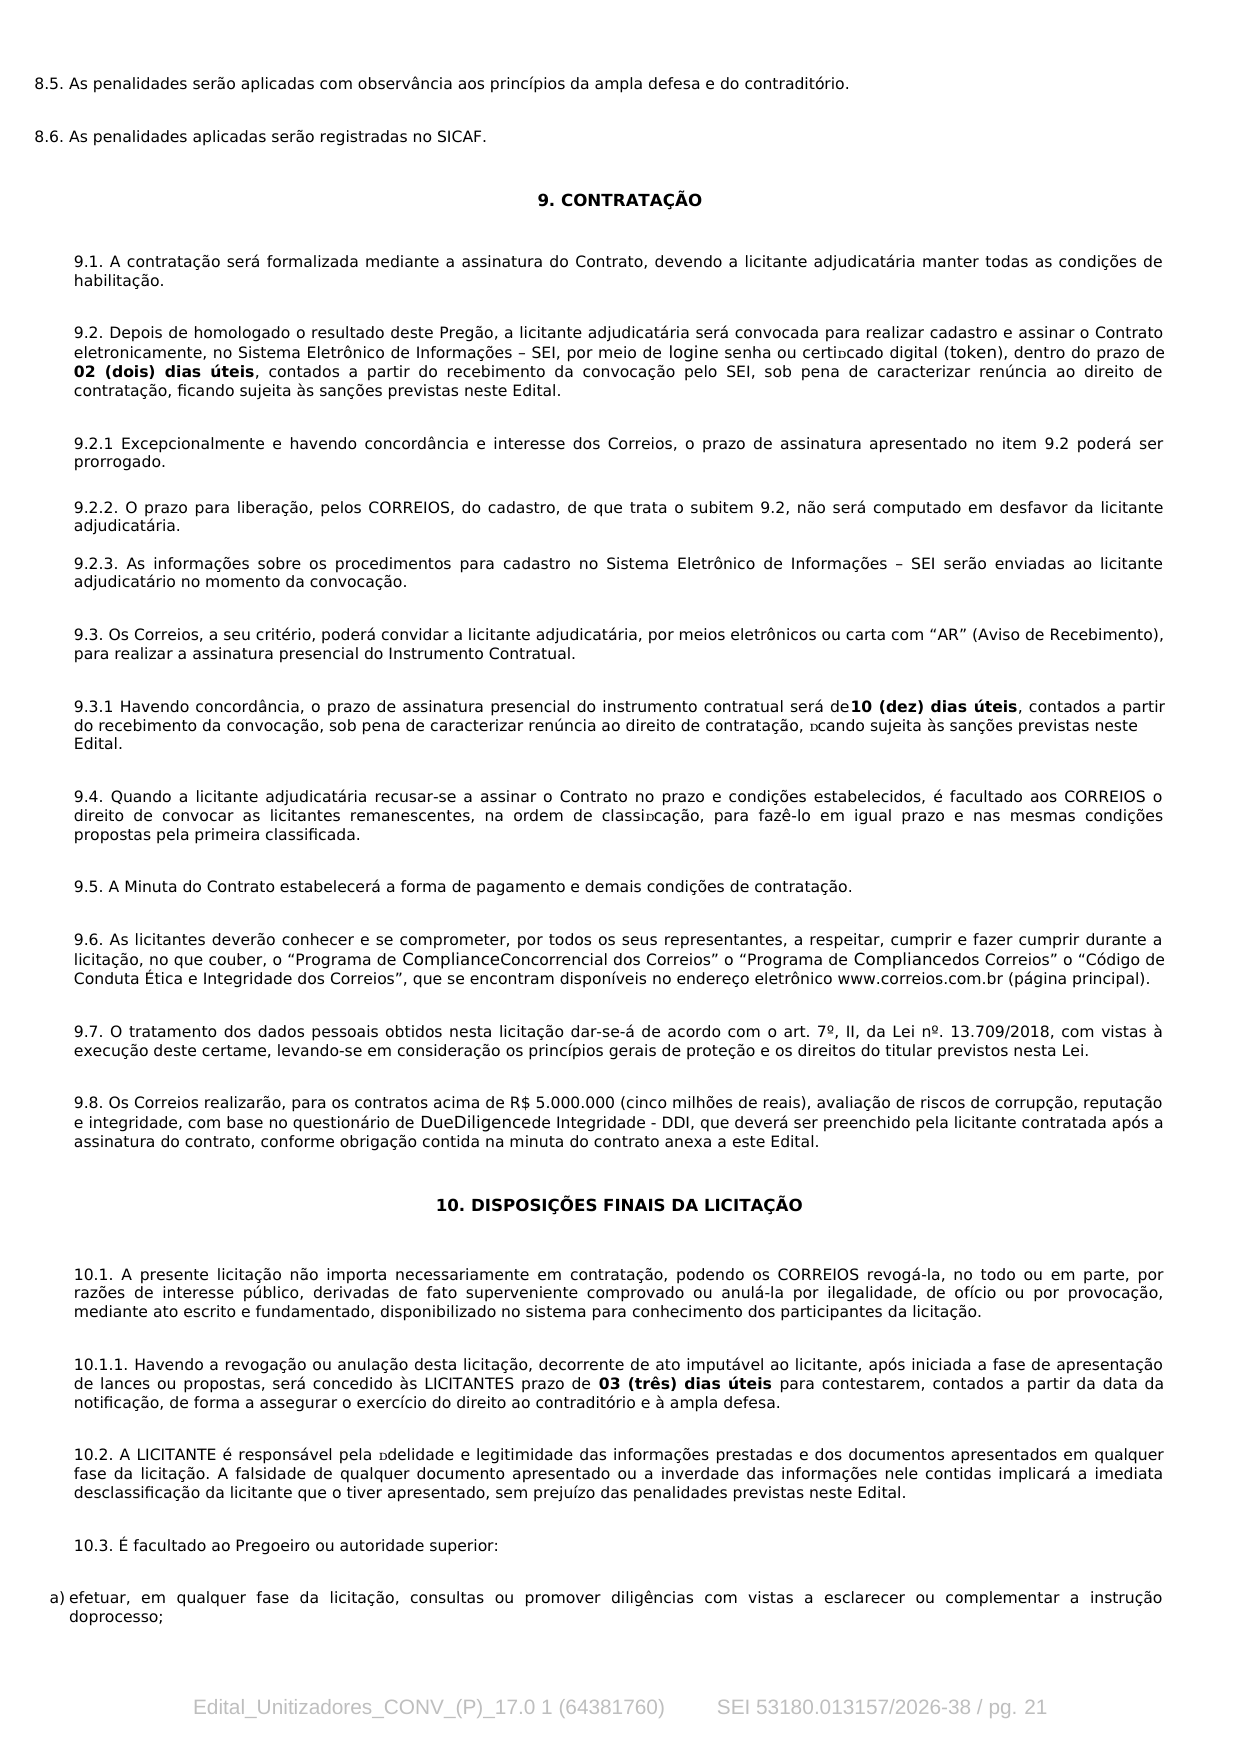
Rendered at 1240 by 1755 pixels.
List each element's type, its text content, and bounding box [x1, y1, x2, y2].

text 9.1. A contratação será formalizada mediante a assinatura do Contrato, devendo a licitante adjudicatária manter todas as condições de habilitação. [74, 253, 1165, 290]
text 9.8. Os Correios realizarão, para os contratos acima de R$ 5.000.000 (cinco milhões de reais), avaliação de riscos de corrupção, reputação e integridade, com base no questionário de DueDiligencede Integridade - DDI, que deverá ser preenchido pela licitante contratada após a assinatura do contrato, conforme obrigação contida na minuta do contrato anexa a este Edital. [74, 1094, 1165, 1151]
text Edital. [74, 735, 1165, 753]
subtitle 9. CONTRATAÇÃO [69, 191, 1170, 210]
text 9.5. A Minuta do Contrato estabelecerá a forma de pagamento e demais condições de contratação. [74, 878, 1165, 897]
text 10.3. É facultado ao Pregoeiro ou autoridade superior: [74, 1537, 1165, 1555]
text 9.2.2. O prazo para liberação, pelos CORREIOS, do cadastro, de que trata o subitem 9.2, não será computado em desfavor da licitante adjudicatária. [74, 498, 1165, 536]
text 9.6. As licitantes deverão conhecer e se comprometer, por todos os seus representantes, a respeitar, cumprir e fazer cumprir durante a licitação, no que couber, o “Programa de ComplianceConcorrencial dos Correios” o “Programa de Compliancedos Correios” o “Código de Conduta Ética e Integridade dos Correios”, que se encontram disponíveis no endereço eletrônico www.correios.com.br (página principal). [74, 931, 1165, 988]
text 9.4. Quando a licitante adjudicatária recusar-se a assinar o Contrato no prazo e condições estabelecidos, é facultado aos CORREIOS o direito de convocar as licitantes remanescentes, na ordem de classicação, para fazê-lo em igual prazo e nas mesmas condições propostas pela primeira classificada. [74, 788, 1165, 844]
text 9.3. Os Correios, a seu critério, poderá convidar a licitante adjudicatária, por meios eletrônicos ou carta com “AR” (Aviso de Recebimento), para realizar a assinatura presencial do Instrumento Contratual. [74, 626, 1165, 663]
list As penalidades aplicadas serão registradas no SICAF. [34, 128, 1165, 146]
text 10.1.1. Havendo a revogação ou anulação desta licitação, decorrente de ato imputável ao licitante, após iniciada a fase de apresentação de lances ou propostas, será concedido às LICITANTES prazo de 03 (três) dias úteis para contestarem, contados a partir da data da notificação, de forma a assegurar o exercício do direito ao contraditório e à ampla defesa. [74, 1356, 1165, 1412]
text 10.1. A presente licitação não importa necessariamente em contratação, podendo os CORREIOS revogá-la, no todo ou em parte, por razões de interesse público, derivadas de fato superveniente comprovado ou anulá-la por ilegalidade, de ofício ou por provocação, mediante ato escrito e fundamentado, disponibilizado no sistema para conhecimento dos participantes da licitação. [74, 1266, 1165, 1321]
text 9.3.1 Havendo concordância, o prazo de assinatura presencial do instrumento contratual será de10 (dez) dias úteis, contados a partir do recebimento da convocação, sob pena de caracterizar renúncia ao direito de contratação, cando sujeita às sanções previstas neste [74, 698, 1165, 735]
text 9.7. O tratamento dos dados pessoais obtidos nesta licitação dar-se-á de acordo com o art. 7º, II, da Lei nº. 13.709/2018, com vistas à execução deste certame, levando-se em consideração os princípios gerais de proteção e os direitos do titular previstos nesta Lei. [74, 1023, 1165, 1060]
text 9.2. Depois de homologado o resultado deste Pregão, a licitante adjudicatária será convocada para realizar cadastro e assinar o Contrato eletronicamente, no Sistema Eletrônico de Informações – SEI, por meio de logine senha ou certicado digital (token), dentro do prazo de 02 (dois) dias úteis, contados a partir do recebimento da convocação pelo SEI, sob pena de caracterizar renúncia ao direito de contratação, ficando sujeita às sanções previstas neste Edital. [74, 324, 1165, 400]
list As penalidades serão aplicadas com observância aos princípios da ampla defesa e do contraditório. [34, 75, 1165, 93]
text 10.2. A LICITANTE é responsável pela delidade e legitimidade das informações prestadas e dos documentos apresentados em qualquer fase da licitação. A falsidade de qualquer documento apresentado ou a inverdade das informações nele contidas implicará a imediata desclassificação da licitante que o tiver apresentado, sem prejuízo das penalidades previstas neste Edital. [74, 1446, 1165, 1502]
list efetuar, em qualquer fase da licitação, consultas ou promover diligências com vistas a esclarecer ou complementar a instrução doprocesso; [49, 1589, 1165, 1626]
text 9.2.3. As informações sobre os procedimentos para cadastro no Sistema Eletrônico de Informações – SEI serão enviadas ao licitante adjudicatário no momento da convocação. [74, 555, 1165, 592]
subtitle 10. DISPOSIÇÕES FINAIS DA LICITAÇÃO [69, 1196, 1169, 1216]
text 9.2.1 Excepcionalmente e havendo concordância e interesse dos Correios, o prazo de assinatura apresentado no item 9.2 poderá ser prorrogado. [74, 434, 1165, 472]
